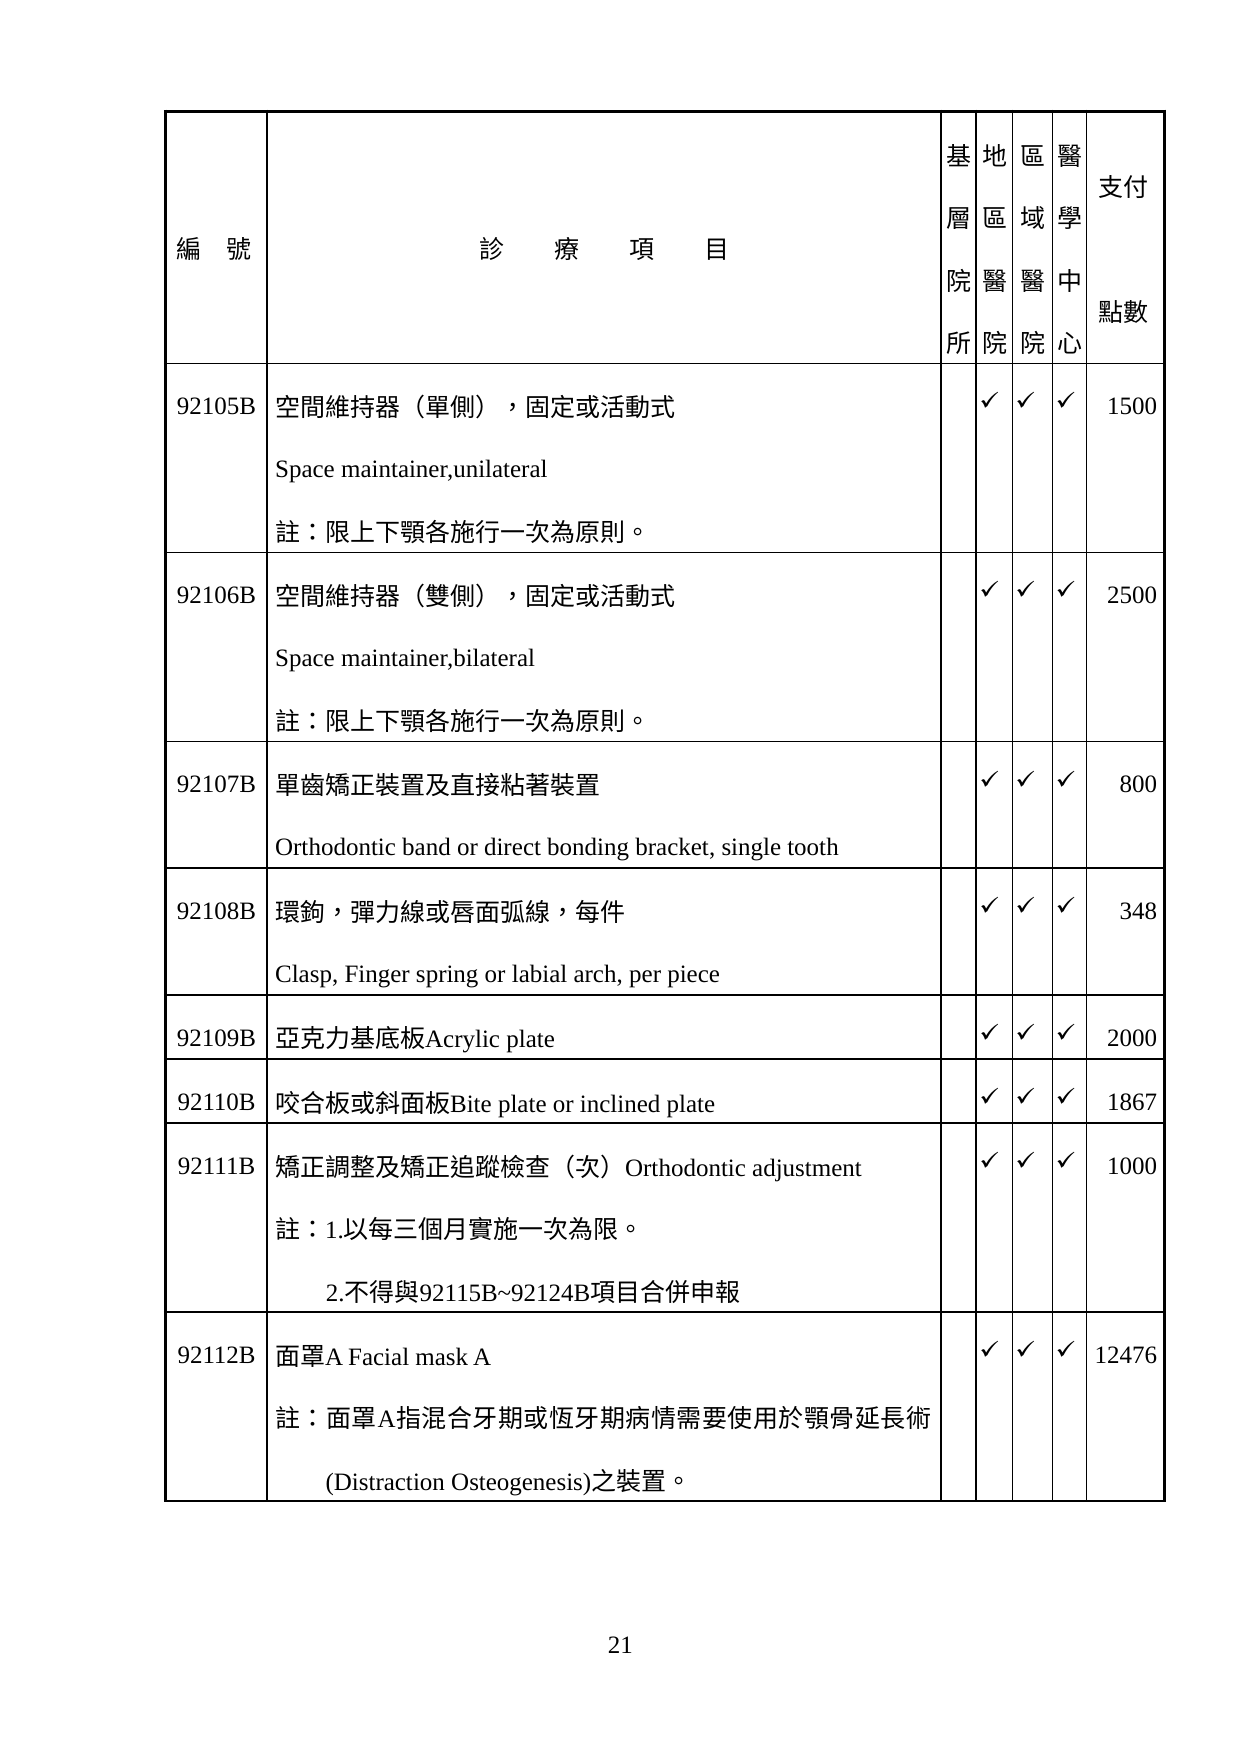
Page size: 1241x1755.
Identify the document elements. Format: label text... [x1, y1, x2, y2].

table_cell [942, 1124, 975, 1311]
table_cell 92105B [167, 364, 266, 552]
table_header 地 區 醫 院 [977, 113, 1012, 363]
table_cell 92109B [167, 996, 266, 1058]
table_cell [942, 742, 975, 867]
table_cell 單齒矯正裝置及直接粘著裝置 Orthodontic band or direct bonding bracket, single tooth [268, 742, 940, 867]
table_cell  [977, 996, 1012, 1058]
table_cell  [1053, 1313, 1086, 1500]
table_header 編 號 [167, 113, 266, 363]
table_cell 咬合板或斜面板Bite plate or inclined plate [268, 1060, 940, 1122]
table_cell [942, 364, 975, 552]
table_cell  [1053, 364, 1086, 552]
table_cell 1500 [1087, 364, 1163, 552]
table_cell 92107B [167, 742, 266, 867]
table_cell 800 [1087, 742, 1163, 867]
table_cell 2000 [1087, 996, 1163, 1058]
table_cell [942, 996, 975, 1058]
table_cell 92108B [167, 869, 266, 994]
table_cell 空間維持器（雙側），固定或活動式 Space maintainer,bilateral 註：限上下顎各施行一次為原則。 [268, 553, 940, 741]
table_cell 亞克力基底板Acrylic plate [268, 996, 940, 1058]
table_cell  [1053, 553, 1086, 741]
table_cell  [977, 1124, 1012, 1311]
table_header 醫 學 中 心 [1053, 113, 1086, 363]
table_cell 348 [1087, 869, 1163, 994]
table_cell 92110B [167, 1060, 266, 1122]
table_cell 92112B [167, 1313, 266, 1500]
table_cell [942, 1060, 975, 1122]
table_cell  [1053, 1124, 1086, 1311]
table_cell  [977, 553, 1012, 741]
table_cell  [1053, 1060, 1086, 1122]
table_cell  [1013, 553, 1052, 741]
table_cell  [977, 1313, 1012, 1500]
table_cell  [1013, 1060, 1052, 1122]
table_cell [942, 1313, 975, 1500]
table_cell [942, 869, 975, 994]
table_cell 92106B [167, 553, 266, 741]
table_cell  [977, 869, 1012, 994]
table_cell  [1013, 869, 1052, 994]
table_header 支付 點數 [1087, 113, 1163, 363]
table_cell  [1053, 996, 1086, 1058]
table_cell  [1013, 742, 1052, 867]
table_cell 矯正調整及矯正追蹤檢查（次）Orthodontic adjustment 註：1.以每三個月實施一次為限。 2.不得與92115B~92124B項目合併申報 [268, 1124, 940, 1311]
table_cell 環鉤，彈力線或唇面弧線，每件 Clasp, Finger spring or labial arch, per piece [268, 869, 940, 994]
table_header 診 療 項 目 [268, 113, 940, 363]
table_cell  [1013, 1313, 1052, 1500]
table_cell  [1053, 742, 1086, 867]
table_header 區 域 醫 院 [1013, 113, 1052, 363]
table_cell 92111B [167, 1124, 266, 1311]
table_header 基 層 院 所 [942, 113, 975, 363]
table_cell  [977, 1060, 1012, 1122]
table_cell 1000 [1087, 1124, 1163, 1311]
table_cell  [977, 742, 1012, 867]
table_cell [942, 553, 975, 741]
table_cell 1867 [1087, 1060, 1163, 1122]
table_cell 12476 [1087, 1313, 1163, 1500]
table_cell  [1013, 364, 1052, 552]
table_cell 2500 [1087, 553, 1163, 741]
table_cell  [1013, 1124, 1052, 1311]
table_cell  [1053, 869, 1086, 994]
table_cell  [977, 364, 1012, 552]
table_cell  [1013, 996, 1052, 1058]
table_cell 空間維持器（單側），固定或活動式 Space maintainer,unilateral 註：限上下顎各施行一次為原則。 [268, 364, 940, 552]
table_cell 面罩A Facial mask A 註：面罩A指混合牙期或恆牙期病情需要使用於顎骨延長術(Distraction Osteogenesis)之裝置。 [268, 1313, 940, 1500]
